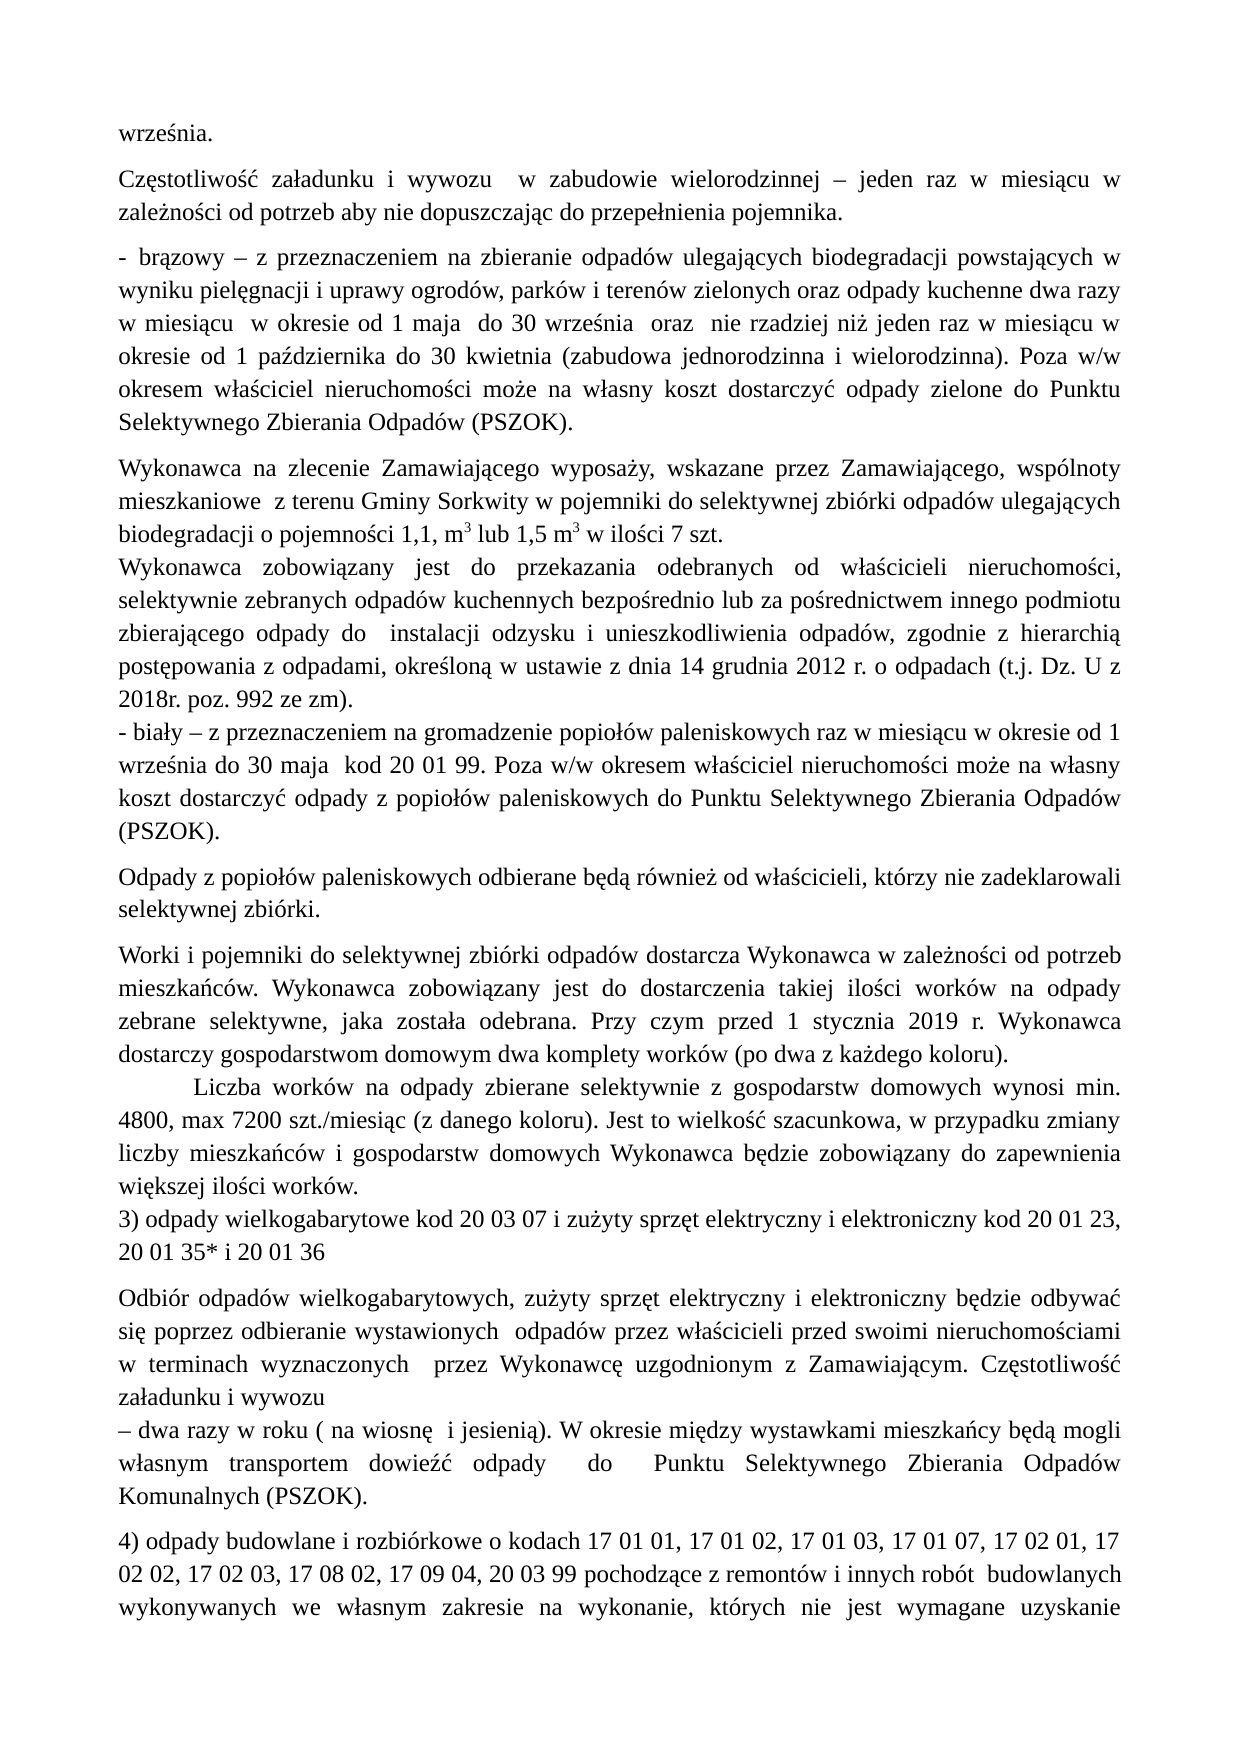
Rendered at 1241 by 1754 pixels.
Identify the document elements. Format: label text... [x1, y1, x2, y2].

text Worki i pojemniki do selektywnej zbiórki odpadów dostarcza Wykonawca w zależności od potrzeb mieszkańców. Wykonawca zobowiązany jest do dostarczenia takiej ilości worków na odpady zebrane selektywne, jaka została odebrana. Przy czym przed 1 stycznia 2019 r. Wykonawca dostarczy gospodarstwom domowym dwa komplety worków (po dwa z każdego koloru). [118, 940, 1122, 1068]
text Wykonawca na zlecenie Zamawiającego wyposaży, wskazane przez Zamawiającego, wspólnoty mieszkaniowe z terenu Gminy Sorkwity w pojemniki do selektywnej zbiórki odpadów ulegających biodegradacji o pojemności 1,1, m3 lub 1,5 m3 w ilości 7 szt. [118, 453, 1122, 548]
text - biały – z przeznaczeniem na gromadzenie popiołów paleniskowych raz w miesiącu w okresie od 1 września do 30 maja kod 20 01 99. Poza w/w okresem właściciel nieruchomości może na własny koszt dostarczyć odpady z popiołów paleniskowych do Punktu Selektywnego Zbierania Odpadów (PSZOK). [118, 717, 1122, 845]
text Częstotliwość załadunku i wywozu w zabudowie wielorodzinnej – jeden raz w miesiącu w zależności od potrzeb aby nie dopuszczając do przepełnienia pojemnika. [118, 164, 1122, 225]
text września. [118, 118, 1122, 147]
text Liczba worków na odpady zbierane selektywnie z gospodarstw domowych wynosi min. 4800, max 7200 szt./miesiąc (z danego koloru). Jest to wielkość szacunkowa, w przypadku zmiany liczby mieszkańców i gospodarstw domowych Wykonawca będzie zobowiązany do zapewnienia większej ilości worków. [118, 1072, 1122, 1200]
text - brązowy – z przeznaczeniem na zbieranie odpadów ulegających biodegradacji powstających w wyniku pielęgnacji i uprawy ogrodów, parków i terenów zielonych oraz odpady kuchenne dwa razy w miesiącu w okresie od 1 maja do 30 września oraz nie rzadziej niż jeden raz w miesiącu w okresie od 1 października do 30 kwietnia (zabudowa jednorodzinna i wielorodzinna). Poza w/w okresem właściciel nieruchomości może na własny koszt dostarczyć odpady zielone do Punktu Selektywnego Zbierania Odpadów (PSZOK). [118, 242, 1122, 436]
text Odpady z popiołów paleniskowych odbierane będą również od właścicieli, którzy nie zadeklarowali selektywnej zbiórki. [118, 862, 1122, 923]
text Wykonawca zobowiązany jest do przekazania odebranych od właścicieli nieruchomości, selektywnie zebranych odpadów kuchennych bezpośrednio lub za pośrednictwem innego podmiotu zbierającego odpady do instalacji odzysku i unieszkodliwienia odpadów, zgodnie z hierarchią postępowania z odpadami, określoną w ustawie z dnia 14 grudnia 2012 r. o odpadach (t.j. Dz. U z 2018r. poz. 992 ze zm). [118, 552, 1122, 713]
text 3) odpady wielkogabarytowe kod 20 03 07 i zużyty sprzęt elektryczny i elektroniczny kod 20 01 23, 20 01 35* i 20 01 36 [118, 1204, 1122, 1266]
text 4) odpady budowlane i rozbiórkowe o kodach 17 01 01, 17 01 02, 17 01 03, 17 01 07, 17 02 01, 17 02 02, 17 02 03, 17 08 02, 17 09 04, 20 03 99 pochodzące z remontów i innych robót budowlanych wykonywanych we własnym zakresie na wykonanie, których nie jest wymagane uzyskanie [118, 1526, 1122, 1621]
text Odbiór odpadów wielkogabarytowych, zużyty sprzęt elektryczny i elektroniczny będzie odbywać się poprzez odbieranie wystawionych odpadów przez właścicieli przed swoimi nieruchomościami w terminach wyznaczonych przez Wykonawcę uzgodnionym z Zamawiającym. Częstotliwość załadunku i wywozu – dwa razy w roku ( na wiosnę i jesienią). W okresie między wystawkami mieszkańcy będą mogli własnym transportem dowieźć odpady do Punktu Selektywnego Zbierania Odpadów Komunalnych (PSZOK). [118, 1283, 1122, 1510]
